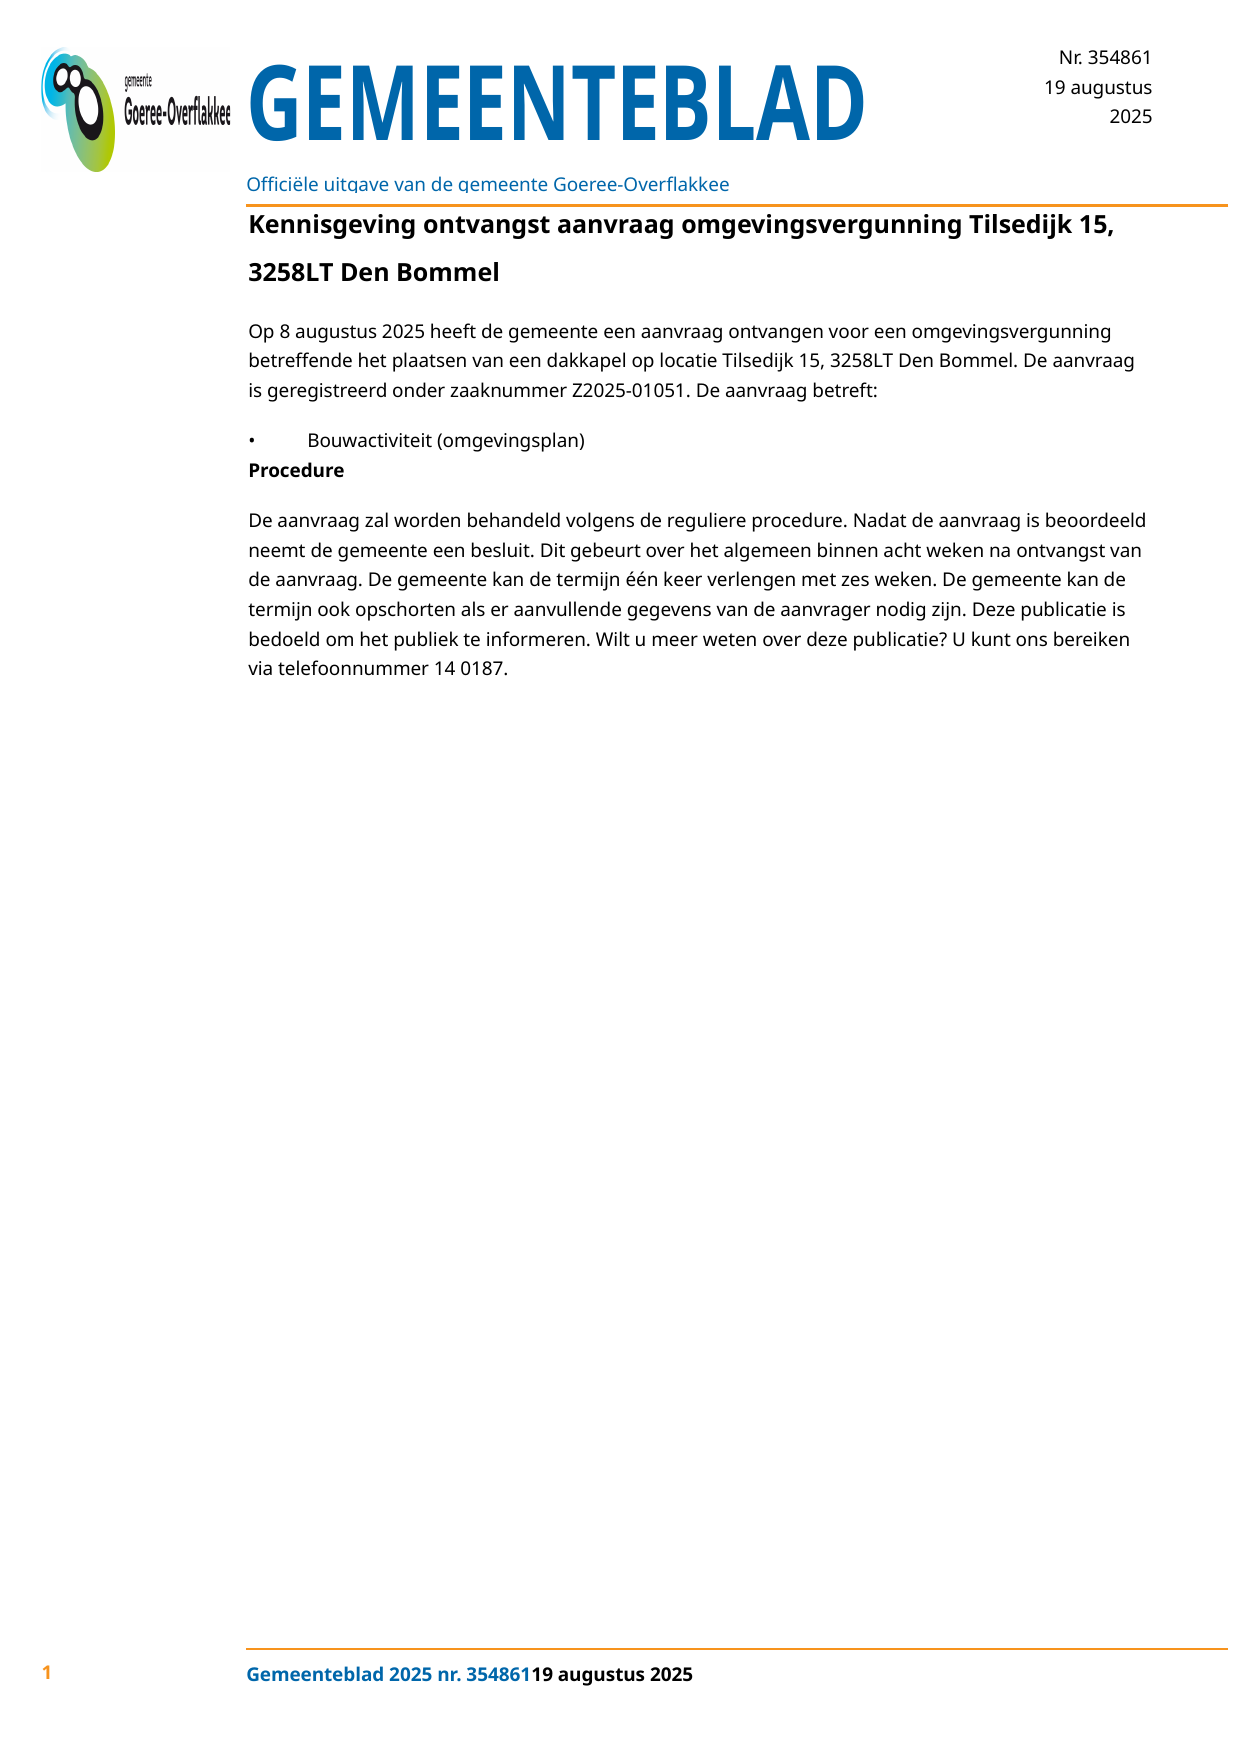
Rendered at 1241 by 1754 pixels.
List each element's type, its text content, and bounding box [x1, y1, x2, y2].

picture [41, 47, 231, 172]
list Bouwactiviteit (omgevingsplan) [248, 427, 1152, 453]
text Kennisgeving ontvangst aanvraag omgevingsvergunning Tilsedijk 15, 3258LT Den Bommel [248, 207, 1152, 288]
text Op 8 augustus 2025 heeft de gemeente een aanvraag ontvangen voor een omgevingsvergunning betreffende het plaatsen van een dakkapel op locatie Tilsedijk 15, 3258LT Den Bommel. De aanvraag is geregistreerd onder zaaknummer Z2025-01051. De aanvraag betreft: [248, 318, 1152, 403]
text Procedure [248, 457, 1152, 483]
text De aanvraag zal worden behandeld volgens de reguliere procedure. Nadat de aanvraag is beoordeeld neemt de gemeente een besluit. Dit gebeurt over het algemeen binnen acht weken na ontvangst van de aanvraag. De gemeente kan de termijn één keer verlengen met zes weken. De gemeente kan de termijn ook opschorten als er aanvullende gegevens van de aanvrager nodig zijn. Deze publicatie is bedoeld om het publiek te informeren. Wilt u meer weten over deze publicatie? U kunt ons bereiken via telefoonnummer 14 0187. [248, 507, 1152, 681]
